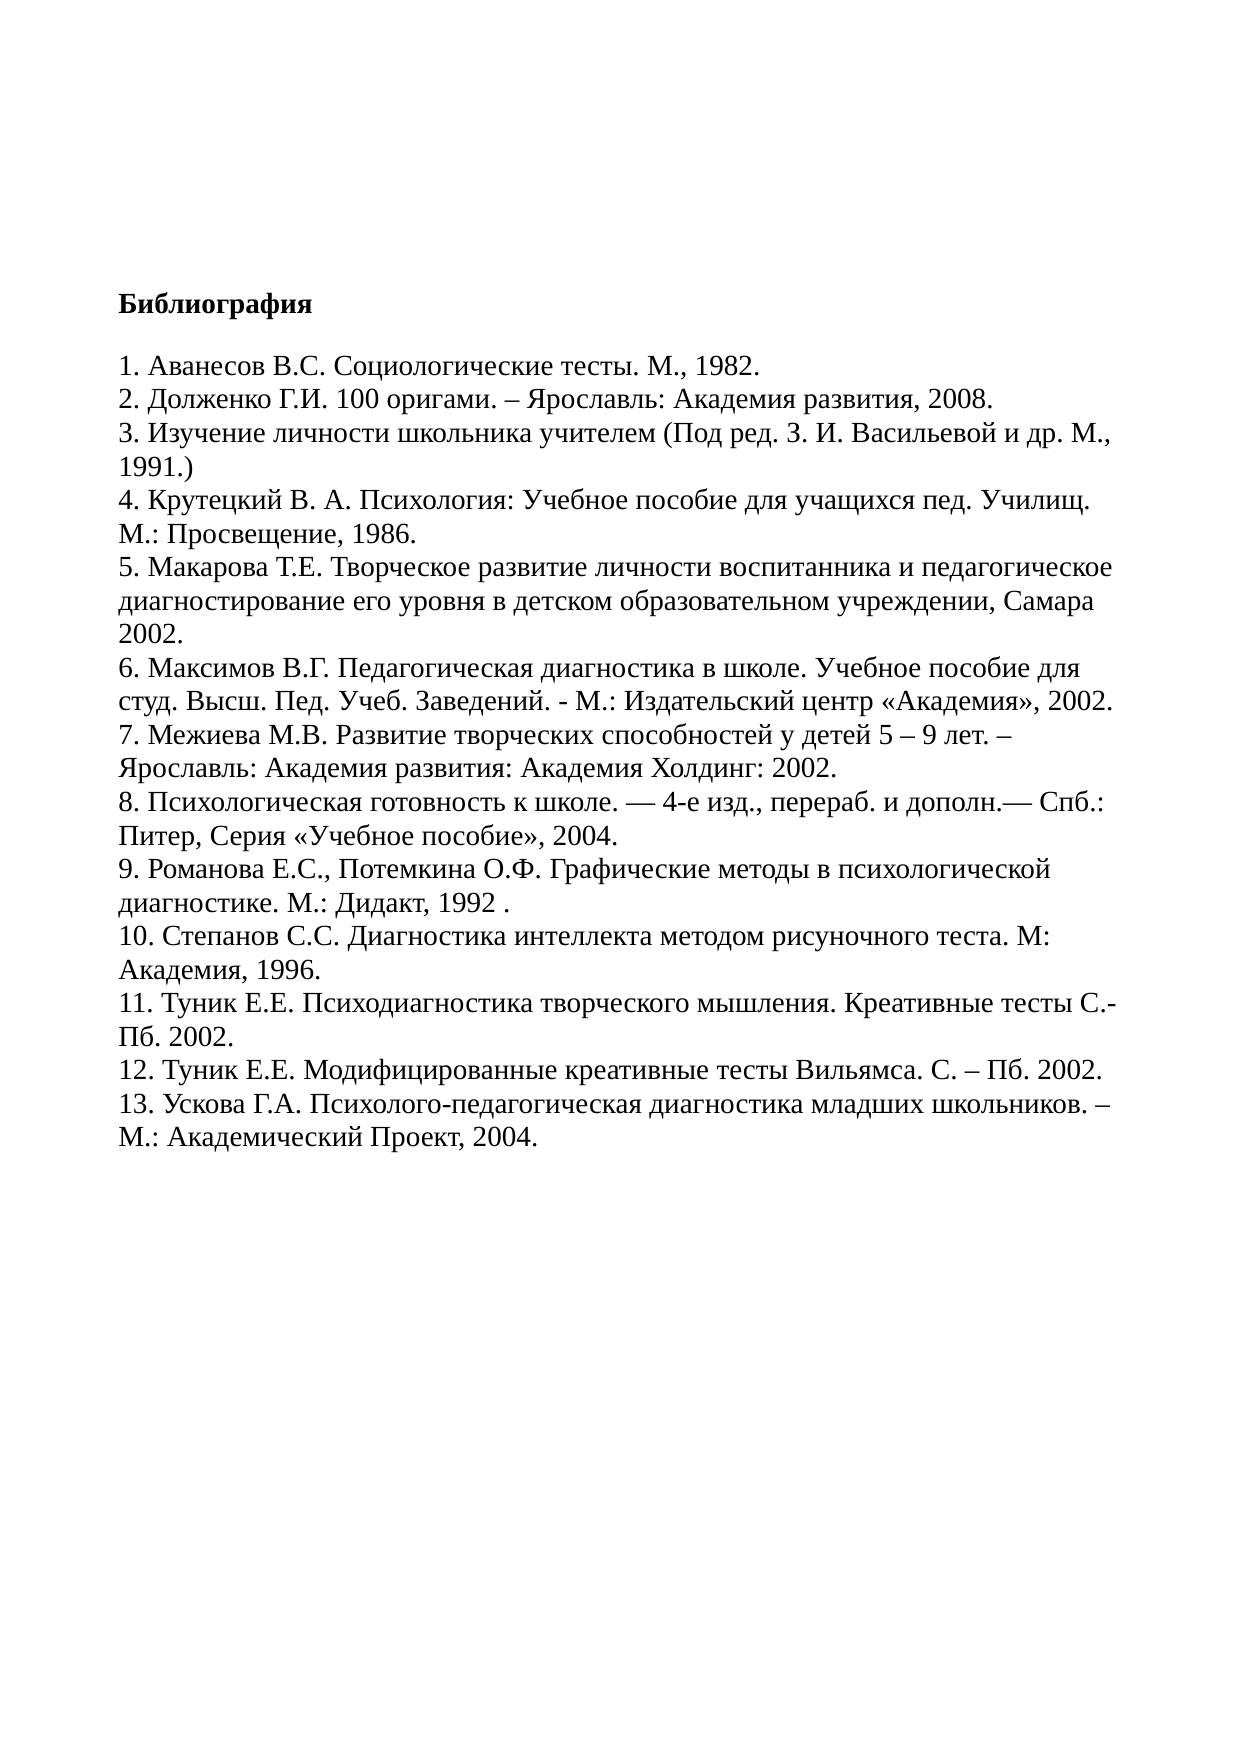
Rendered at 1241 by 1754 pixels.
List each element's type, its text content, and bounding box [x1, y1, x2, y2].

text 12. Туник Е.Е. Модифицированные креативные тесты Вильямса. С. – Пб. 2002. [118, 1052, 1122, 1086]
text 9. Романова Е.С., Потемкина О.Ф. Графические методы в психологической диагностике. М.: Дидакт, 1992 . [118, 851, 1122, 918]
text 8. Психологическая готовность к школе. — 4-е изд., перераб. и дополн.— Спб.: Питер, Серия «Учебное пособие», 2004. [118, 784, 1122, 851]
text 11. Туник Е.Е. Психодиагностика творческого мышления. Креативные тесты С.- Пб. 2002. [118, 985, 1122, 1052]
text 7. Межиева М.В. Развитие творческих способностей у детей 5 – 9 лет. – Ярославль: Академия развития: Академия Холдинг: 2002. [118, 717, 1122, 784]
text 4. Крутецкий В. А. Психология: Учебное пособие для учащихся пед. Училищ. М.: Просвещение, 1986. [118, 482, 1122, 549]
text 1. Аванесов В.С. Социологические тесты. М., 1982. [118, 348, 1122, 382]
text Библиография [118, 286, 1122, 319]
text 13. Ускова Г.А. Психолого-педагогическая диагностика младших школьников. – М.: Академический Проект, 2004. [118, 1086, 1122, 1153]
text 10. Степанов С.С. Диагностика интеллекта методом рисуночного теста. М: Академия, 1996. [118, 918, 1122, 985]
text 6. Максимов В.Г. Педагогическая диагностика в школе. Учебное пособие для студ. Высш. Пед. Учеб. Заведений. - М.: Издательский центр «Академия», 2002. [118, 650, 1122, 717]
text 3. Изучение личности школьника учителем (Под ред. З. И. Васильевой и др. М., 1991.) [118, 415, 1122, 482]
text 5. Макарова Т.Е. Творческое развитие личности воспитанника и педагогическое диагностирование его уровня в детском образовательном учреждении, Самара 2002. [118, 549, 1122, 650]
text 2. Долженко Г.И. 100 оригами. – Ярославль: Академия развития, 2008. [118, 382, 1122, 415]
